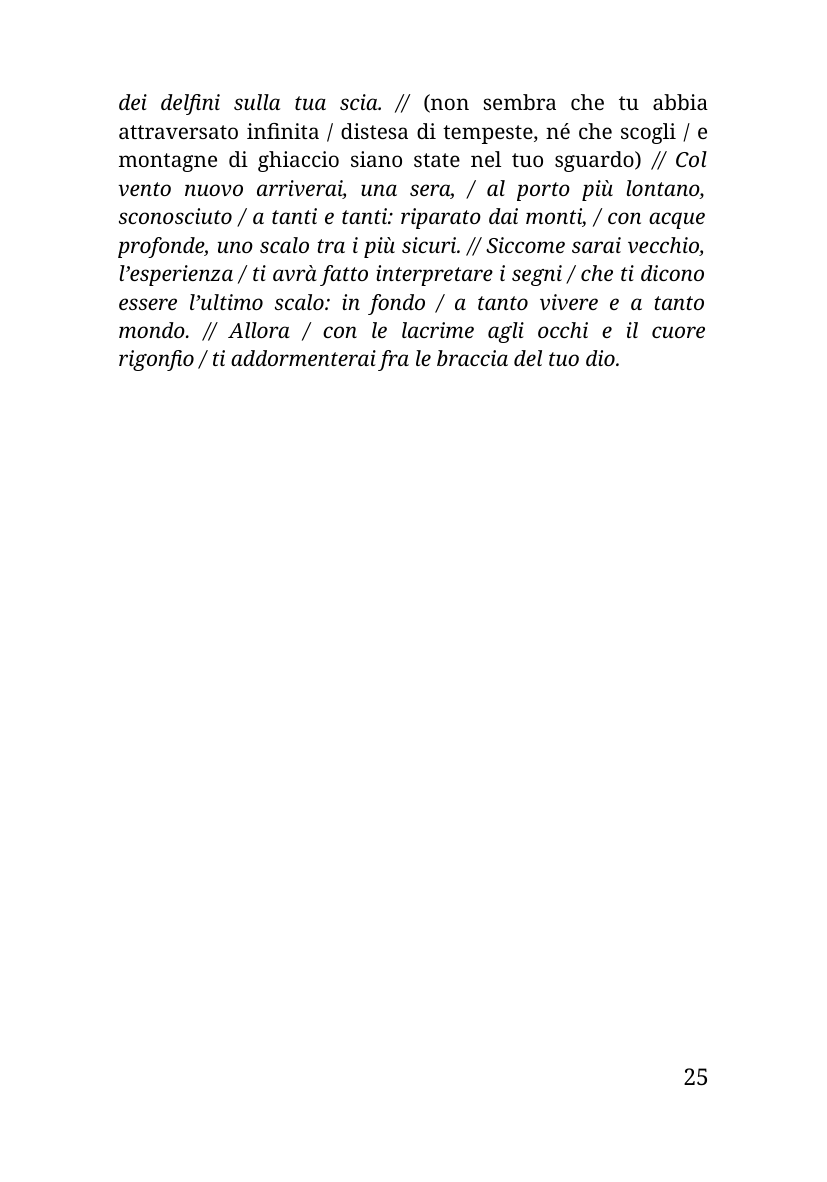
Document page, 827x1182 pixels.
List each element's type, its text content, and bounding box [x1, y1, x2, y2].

text dei delfini sulla tua scia. // (non sembra che tu abbia attraversato infinita / distesa di tempeste, né che scogli / e montagne di ghiaccio siano state nel tuo sguardo) // Col vento nuovo arriverai, una sera, / al porto più lontano, sconosciuto / a tanti e tanti: riparato dai monti, / con acque profonde, uno scalo tra i più sicuri. // Siccome sarai vecchio, l’esperienza / ti avrà fatto interpretare i segni / che ti dicono essere l’ultimo scalo: in fondo / a tanto vivere e a tanto mondo. // Allora / con le lacrime agli occhi e il cuore rigonfio / ti addormenterai fra le braccia del tuo dio. [118, 88, 709, 373]
